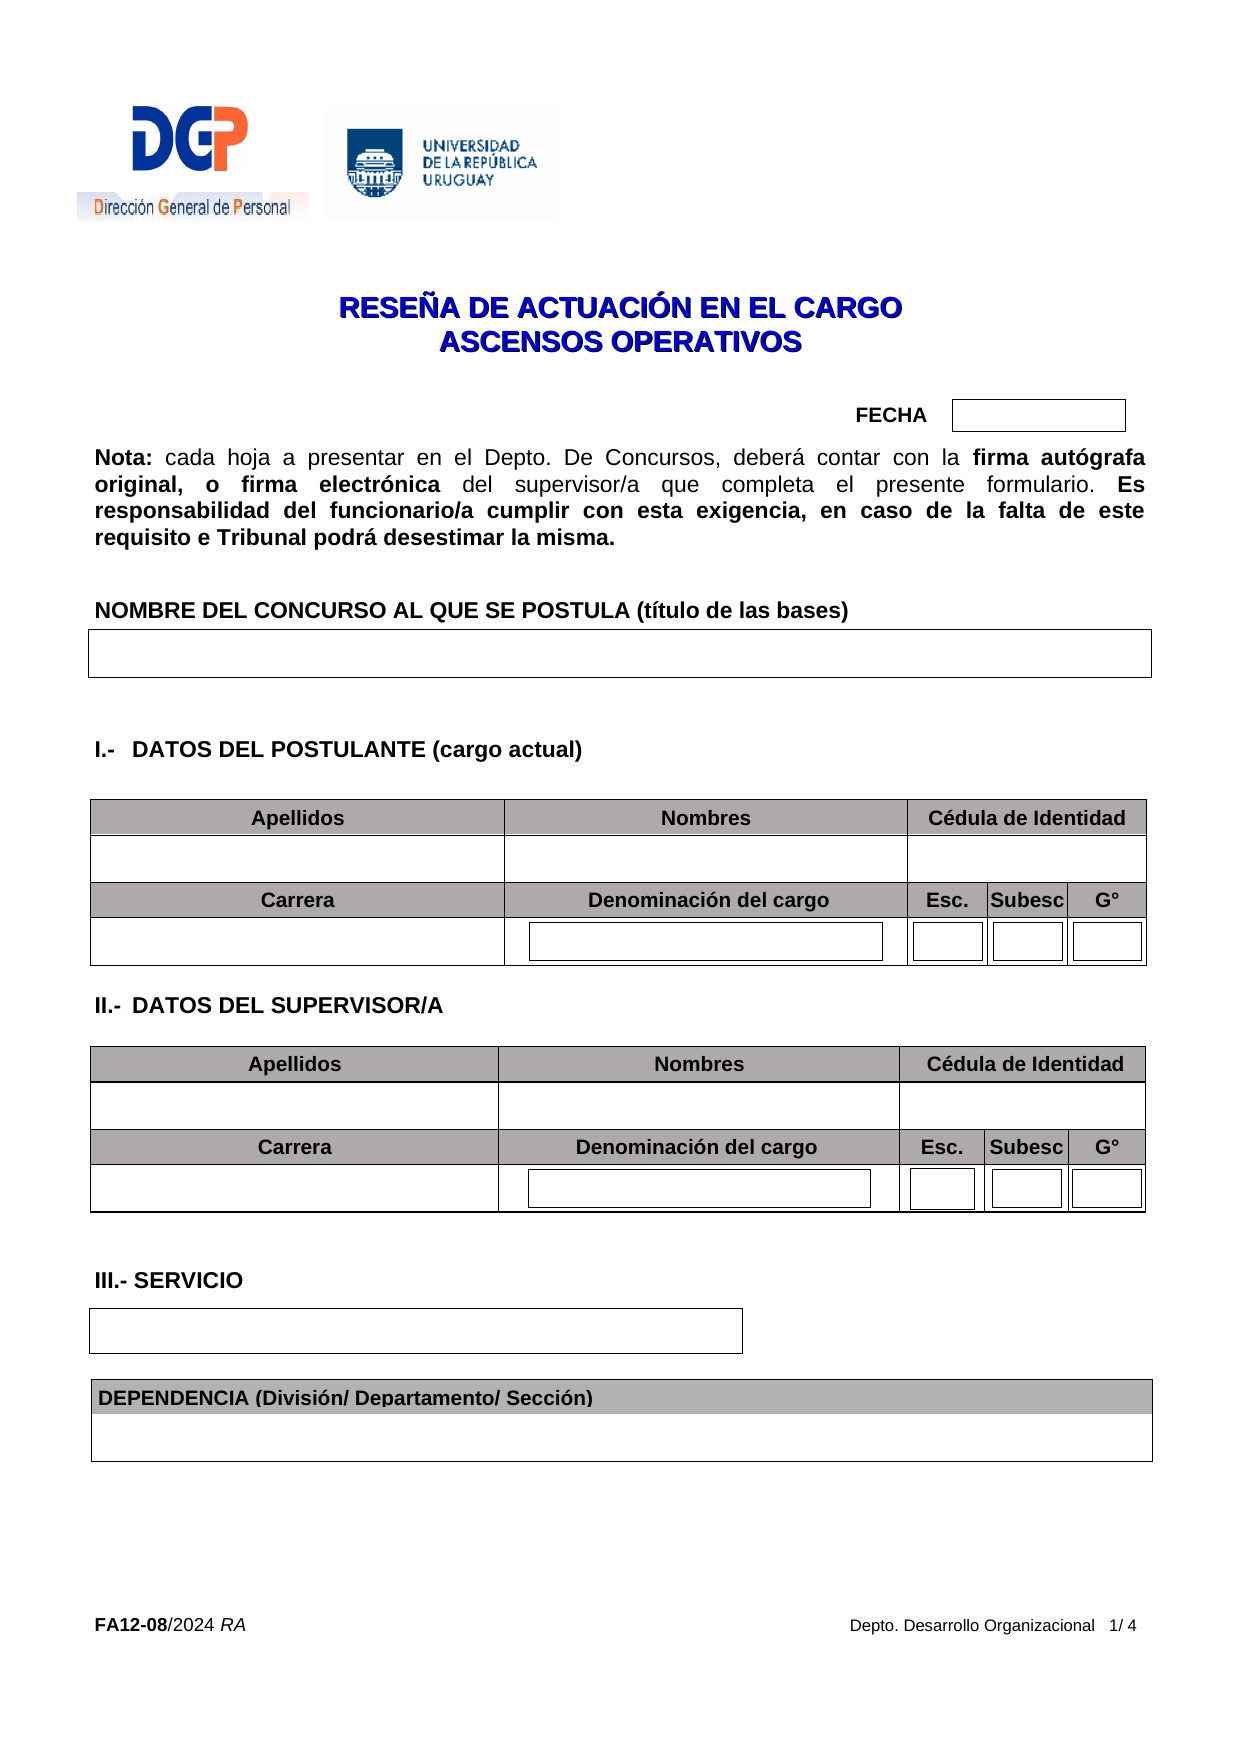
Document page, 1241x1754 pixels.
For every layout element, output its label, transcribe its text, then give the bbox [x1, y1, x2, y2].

table_header Cédula de Identidad [908, 800, 1146, 834]
table_header Apellidos [91, 1047, 498, 1081]
table_cell [505, 836, 907, 882]
table_header Nombres [505, 800, 907, 834]
table_header DEPENDENCIA (División/ Departamento/ Sección) [92, 1380, 1152, 1414]
table_cell Subesc [988, 883, 1067, 917]
table_cell [91, 918, 504, 964]
table_cell Carrera [91, 883, 504, 917]
table_cell [499, 1083, 899, 1129]
table_cell G° [1068, 883, 1146, 917]
table_cell [92, 1414, 1152, 1461]
table_cell Carrera [91, 1130, 498, 1164]
table_header FECHA [89, 392, 1151, 439]
table_header NOMBRE DEL CONCURSO AL QUE SE POSTULA (título de las bases) [89, 584, 1152, 629]
table_cell [908, 918, 987, 964]
table_cell [89, 630, 1151, 677]
table_header Cédula de Identidad [900, 1047, 1145, 1081]
table_cell Denominación del cargo [505, 883, 907, 917]
table_cell [900, 1083, 1145, 1129]
table_cell [988, 918, 1067, 964]
table_cell [91, 836, 504, 882]
table_cell [1069, 1165, 1145, 1211]
table_cell [908, 836, 1146, 882]
table_cell [985, 1165, 1068, 1211]
table_cell [1068, 918, 1146, 964]
table_cell [505, 918, 907, 964]
picture [325, 105, 558, 220]
table_header III.- SERVICIO [89, 1262, 1152, 1308]
table_cell Esc. [900, 1130, 984, 1164]
table_cell [91, 1165, 498, 1211]
table_header Apellidos [91, 800, 504, 834]
table_cell [900, 1165, 984, 1211]
table_cell [91, 1083, 498, 1129]
table_header II.- DATOS DEL SUPERVISOR/A [89, 990, 1152, 1021]
table_header RESEÑA DE ACTUACIÓN EN EL CARGO ASCENSOS OPERATIVOS [89, 285, 1152, 363]
table_cell G° [1069, 1130, 1145, 1164]
table_header Nombres [499, 1047, 899, 1081]
table_cell Esc. [908, 883, 987, 917]
table_cell [499, 1165, 899, 1211]
table_cell Subesc [985, 1130, 1068, 1164]
table_cell Denominación del cargo [499, 1130, 899, 1164]
table_header I.- DATOS DEL POSTULANTE (cargo actual) [89, 735, 1152, 775]
table_cell Nota: cada hoja a presentar en el Depto. De Concursos, deberá contar con la firma autógrafa original, o firma electrónica del supervisor/a que completa el presente formulario. Es responsabilidad del funcionario/a cumplir con esta exigencia, en caso de la falta de este requisito e Tribunal podrá desestimar la misma. [89, 439, 1151, 557]
